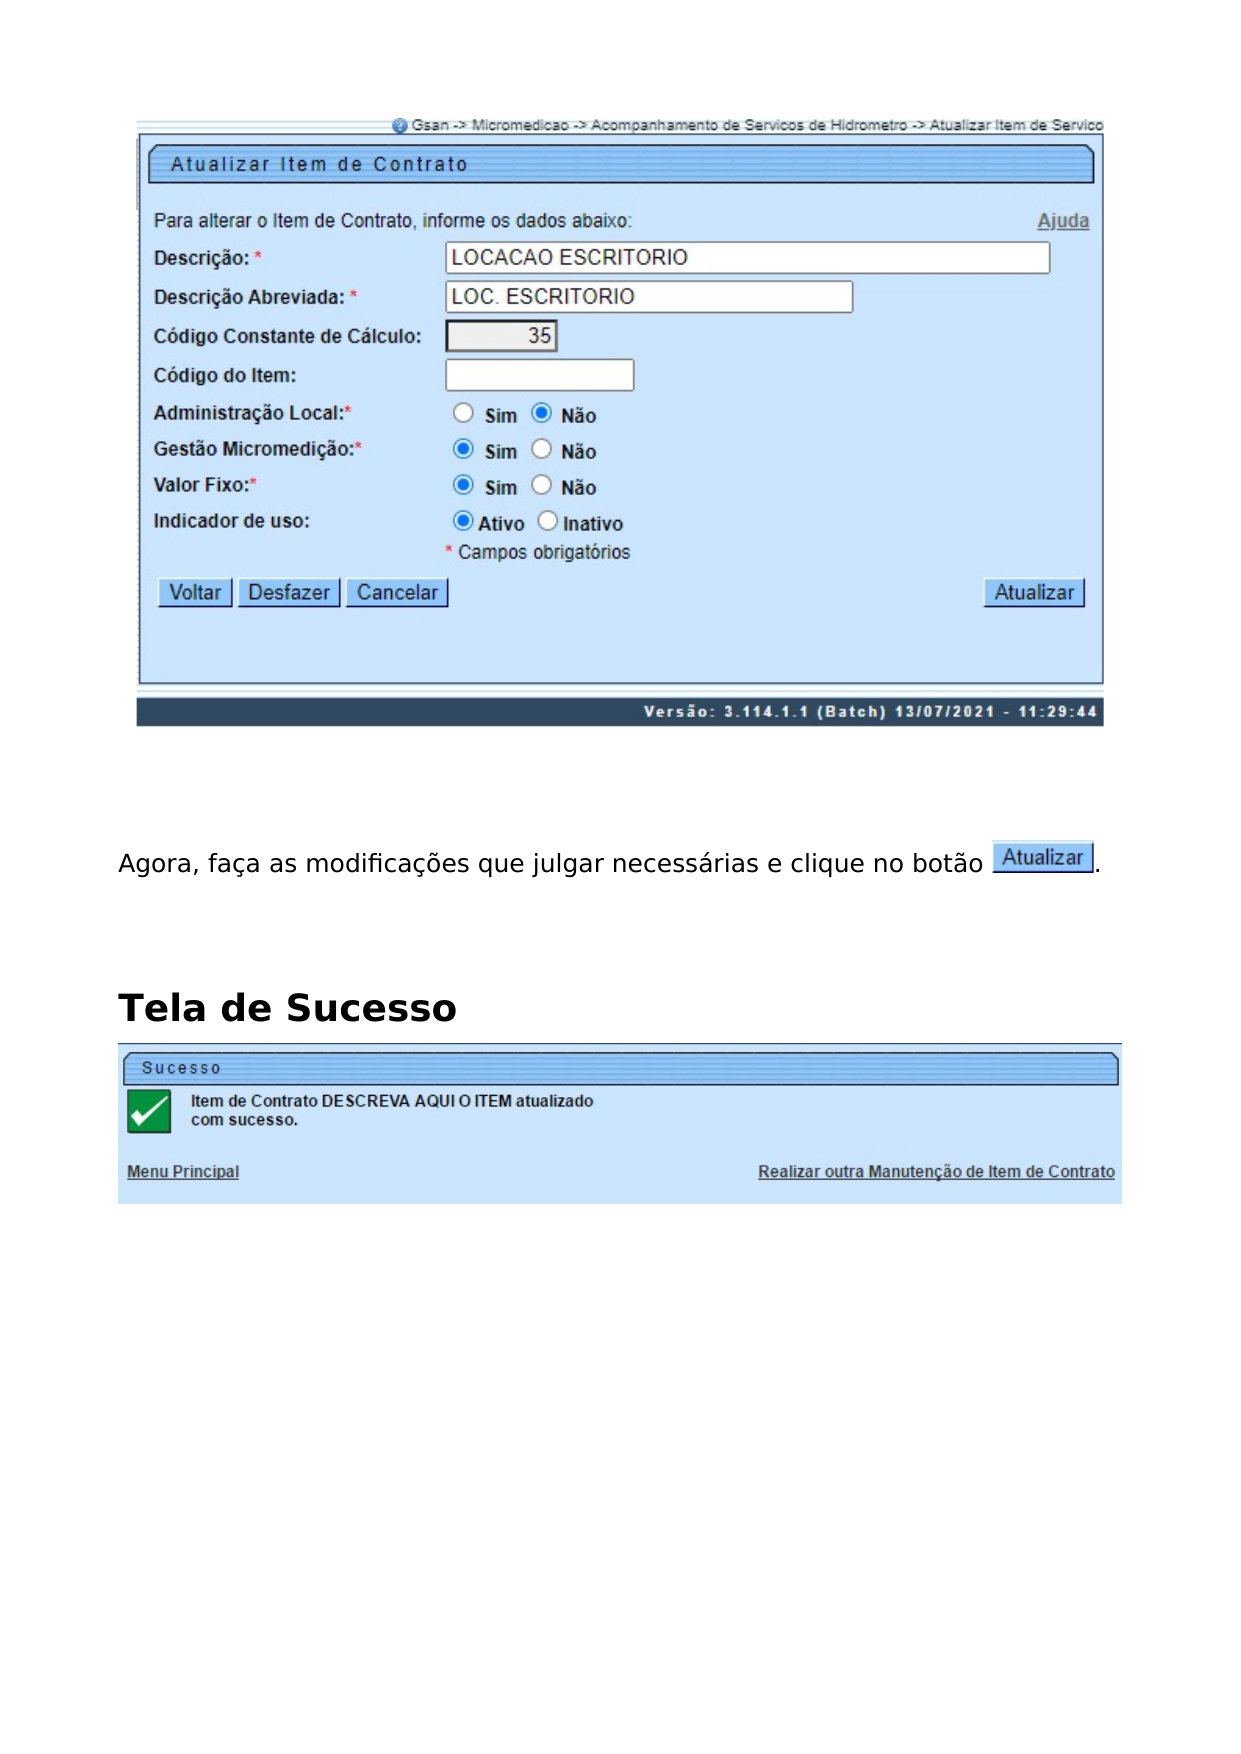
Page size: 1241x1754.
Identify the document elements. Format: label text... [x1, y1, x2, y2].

picture [118, 1043, 1123, 1204]
text Agora, faça as modificações que julgar necessárias e clique no botão . [118, 840, 1122, 879]
picture [992, 840, 1094, 873]
subtitle Tela de Sucesso [118, 987, 1122, 1031]
picture [136, 118, 1104, 728]
